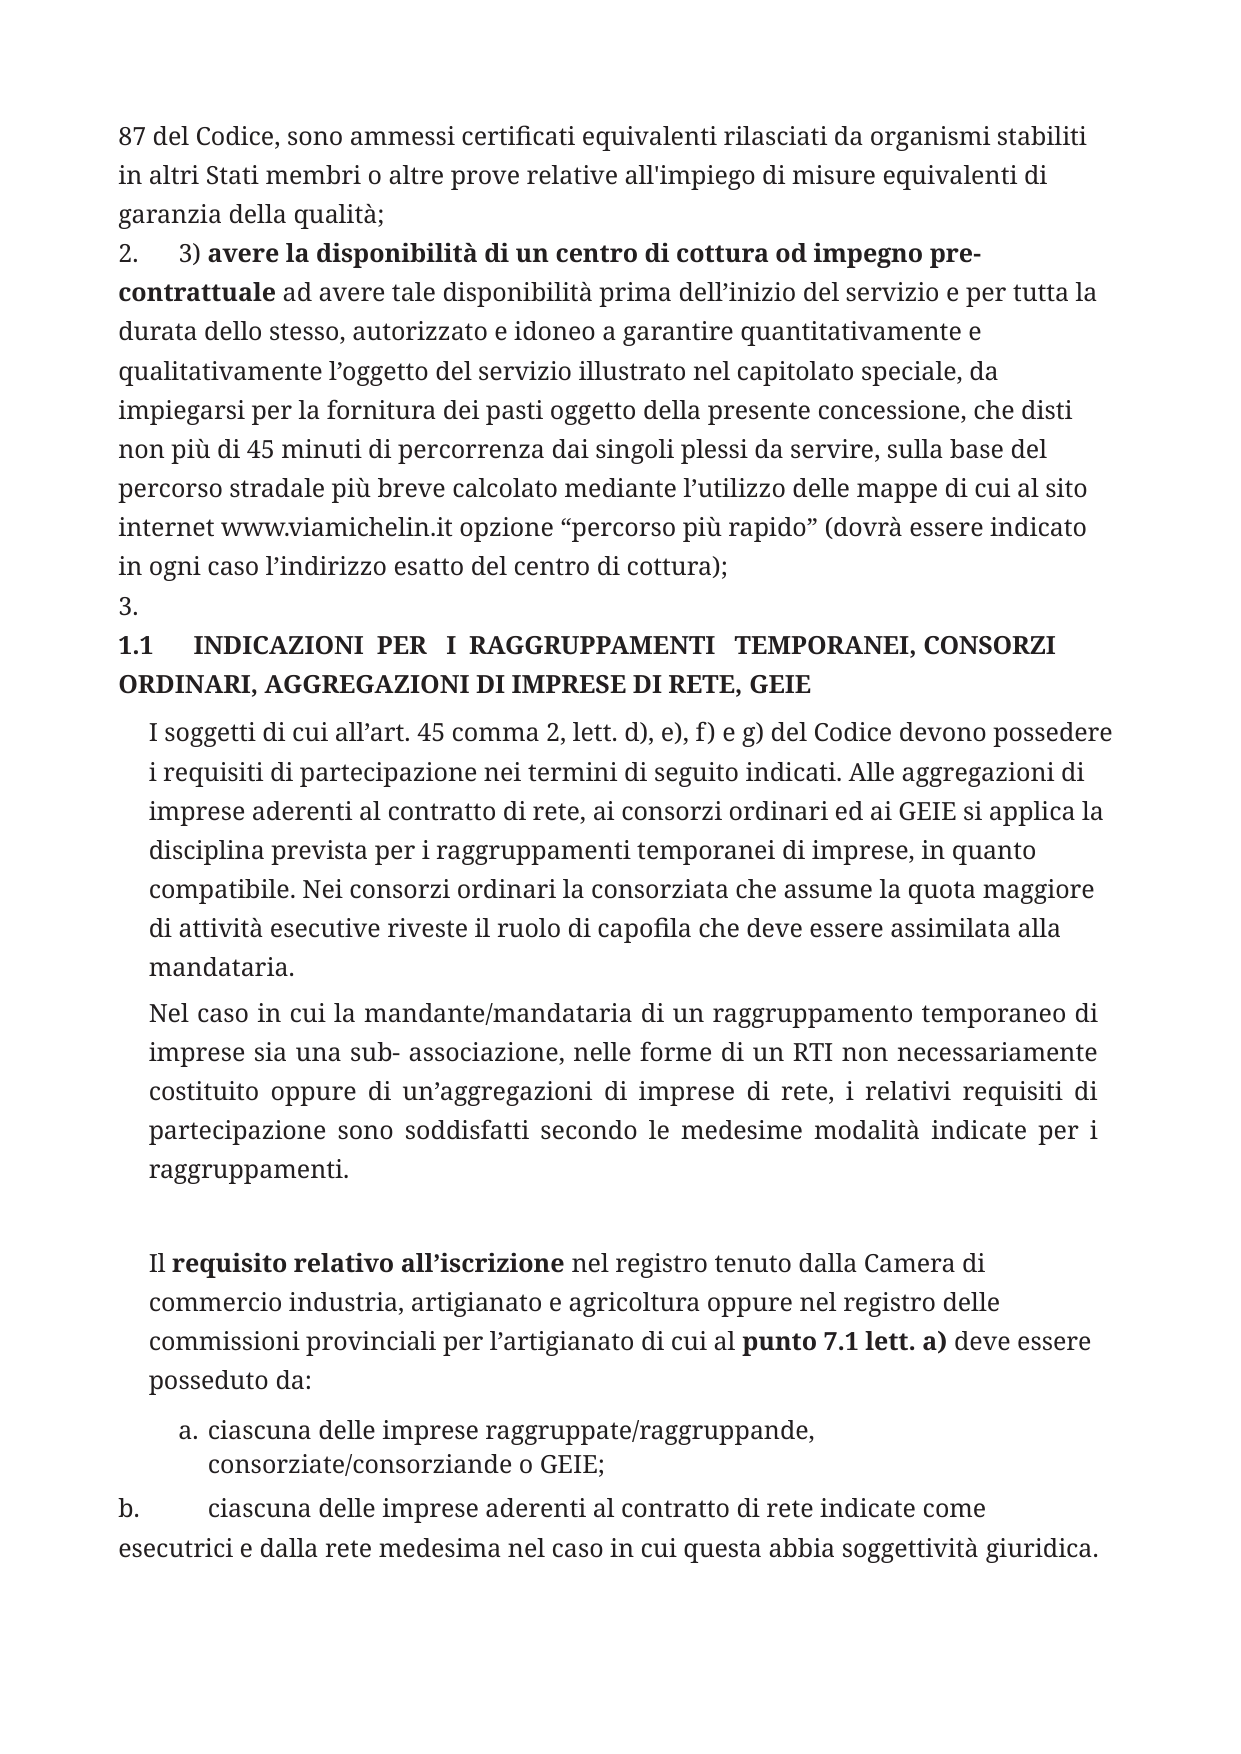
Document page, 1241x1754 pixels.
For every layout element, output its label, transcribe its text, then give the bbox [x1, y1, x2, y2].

subtitle INDICAZIONI PER I RAGGRUPPAMENTI TEMPORANEI, CONSORZI ORDINARI, AGGREGAZIONI DI IMPRESE DI RETE, GEIE [118, 627, 1099, 701]
text I soggetti di cui all’art. 45 comma 2, lett. d), e), f) e g) del Codice devono possedere i requisiti di partecipazione nei termini di seguito indicati. Alle aggregazioni di imprese aderenti al contratto di rete, ai consorzi ordinari ed ai GEIE si applica la disciplina prevista per i raggruppamenti temporanei di imprese, in quanto compatibile. Nei consorzi ordinari la consorziata che assume la quota maggiore di attività esecutive riveste il ruolo di capofila che deve essere assimilata alla mandataria. [148, 715, 1122, 984]
text Nel caso in cui la mandante/mandataria di un raggruppamento temporaneo di imprese sia una sub- associazione, nelle forme di un RTI non necessariamente costituito oppure di un’aggregazioni di imprese di rete, i relativi requisiti di partecipazione sono soddisfatti secondo le medesime modalità indicate per i raggruppamenti. [148, 995, 1099, 1186]
text Il requisito relativo all’iscrizione nel registro tenuto dalla Camera di commercio industria, artigianato e agricoltura oppure nel registro delle commissioni provinciali per l’artigianato di cui al punto 7.1 lett. a) deve essere posseduto da: [148, 1245, 1099, 1397]
list ciascuna delle imprese aderenti al contratto di rete indicate come esecutrici e dalla rete medesima nel caso in cui questa abbia soggettività giuridica. [118, 1491, 1099, 1564]
list 3) avere la disponibilità di un centro di cottura od impegno pre-contrattuale ad avere tale disponibilità prima dell’inizio del servizio e per tutta la durata dello stesso, autorizzato e idoneo a garantire quantitativamente e qualitativamente l’oggetto del servizio illustrato nel capitolato speciale, da impiegarsi per la fornitura dei pasti oggetto della presente concessione, che disti non più di 45 minuti di percorrenza dai singoli plessi da servire, sulla base del percorso stradale più breve calcolato mediante l’utilizzo delle mappe di cui al sito internet www.viamichelin.it opzione “percorso più rapido” (dovrà essere indicato in ogni caso l’indirizzo esatto del centro di cottura); [118, 236, 1099, 583]
list ciascuna delle imprese raggruppate/raggruppande, consorziate/consorziande o GEIE; [178, 1412, 1122, 1481]
list 87 del Codice, sono ammessi certificati equivalenti rilasciati da organismi stabiliti in altri Stati membri o altre prove relative all'impiego di misure equivalenti di garanzia della qualità; [118, 118, 1099, 231]
